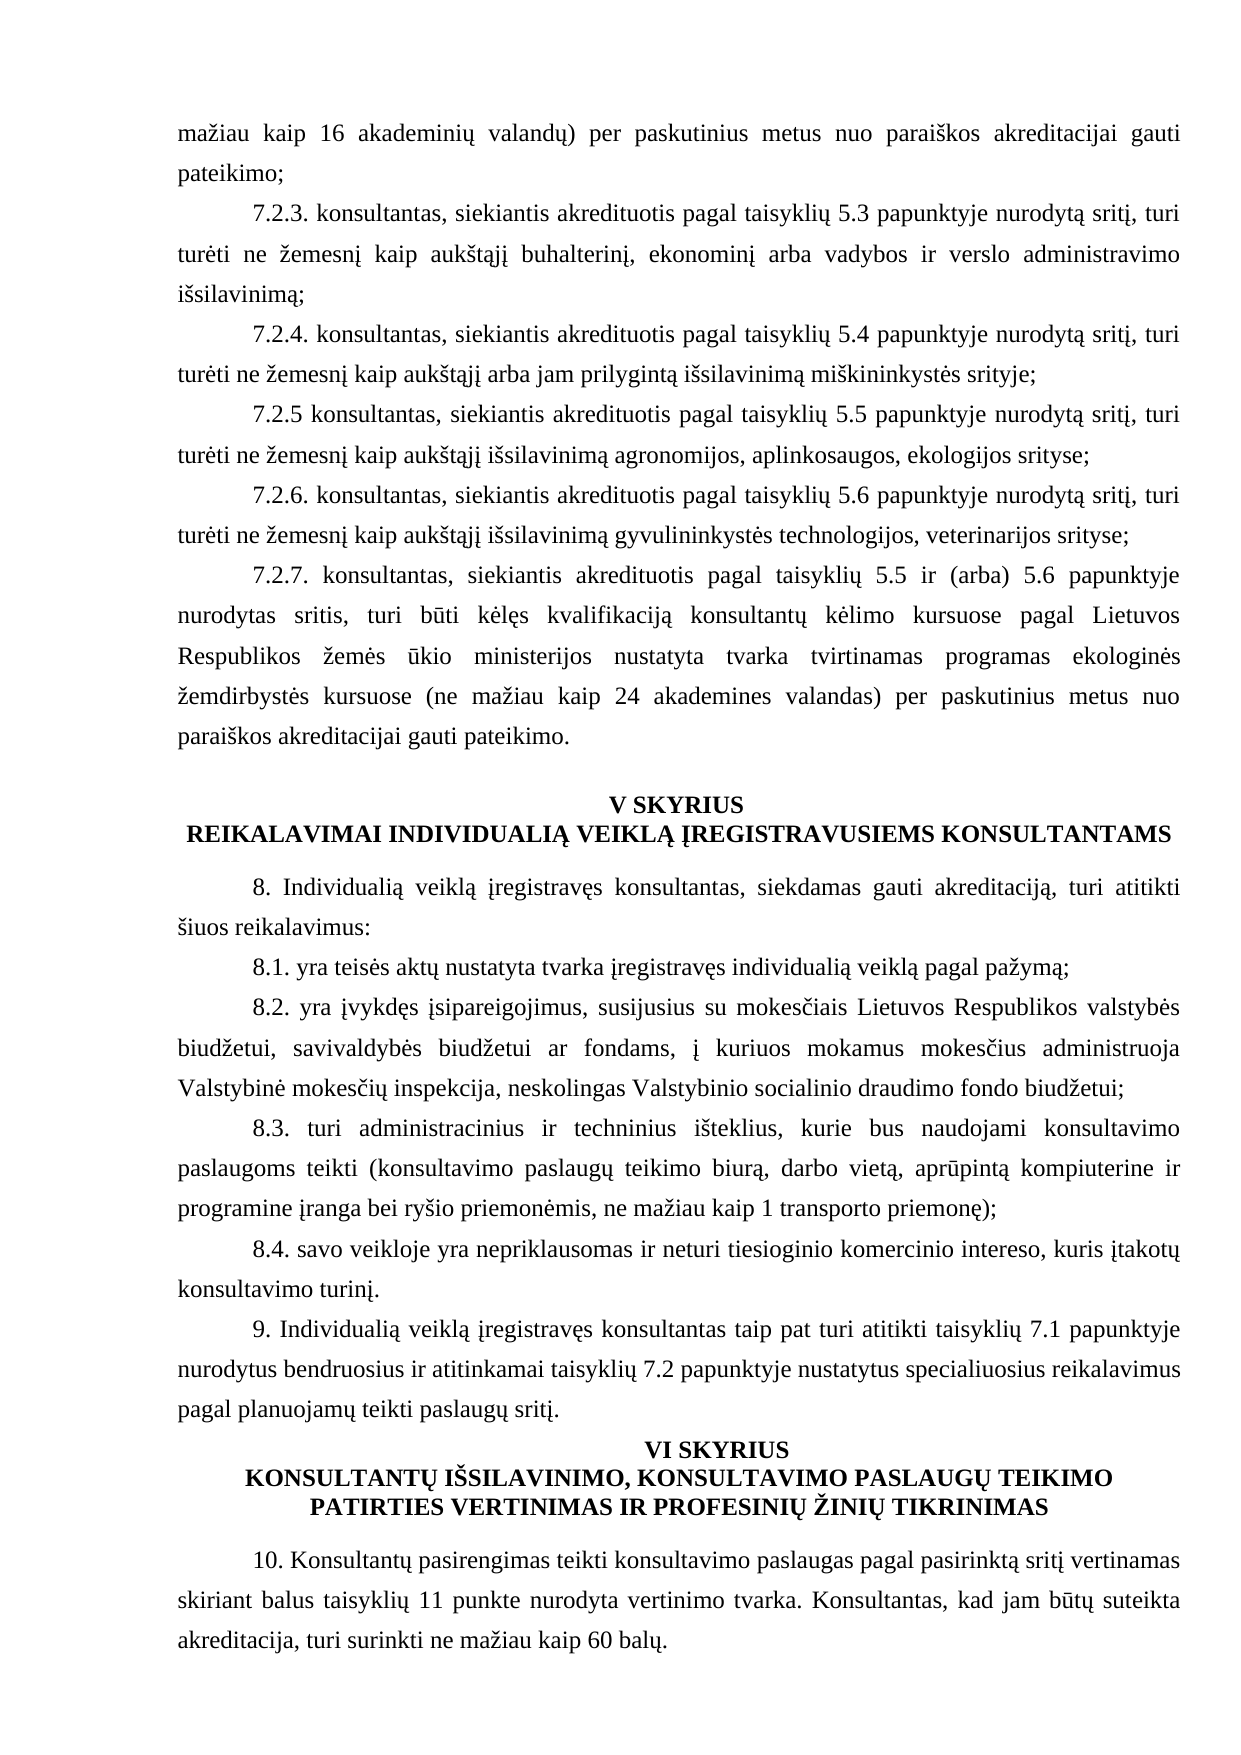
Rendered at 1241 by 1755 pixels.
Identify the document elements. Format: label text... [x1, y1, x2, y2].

text 7.2.6. konsultantas, siekiantis akredituotis pagal taisyklių 5.6 papunktyje nurodytą sritį, turi turėti ne žemesnį kaip aukštąjį išsilavinimą gyvulininkystės technologijos, veterinarijos srityse; [177, 480, 1181, 549]
text mažiau kaip 16 akademinių valandų) per paskutinius metus nuo paraiškos akreditacijai gauti pateikimo; [177, 118, 1181, 187]
text 8.1. yra teisės aktų nustatyta tvarka įregistravęs individualią veiklą pagal pažymą; [177, 952, 1181, 981]
text 8.4. savo veikloje yra nepriklausomas ir neturi tiesioginio komercinio intereso, kuris įtakotų konsultavimo turinį. [177, 1234, 1181, 1303]
text 8.2. yra įvykdęs įsipareigojimus, susijusius su mokesčiais Lietuvos Respublikos valstybės biudžetui, savivaldybės biudžetui ar fondams, į kuriuos mokamus mokesčius administruoja Valstybinė mokesčių inspekcija, neskolingas Valstybinio socialinio draudimo fondo biudžetui; [177, 992, 1181, 1102]
text 9. Individualią veiklą įregistravęs konsultantas taip pat turi atitikti taisyklių 7.1 papunktyje nurodytus bendruosius ir atitinkamai taisyklių 7.2 papunktyje nustatytus specialiuosius reikalavimus pagal planuojamų teikti paslaugų sritį. [177, 1314, 1181, 1423]
text 7.2.7. konsultantas, siekiantis akredituotis pagal taisyklių 5.5 ir (arba) 5.6 papunktyje nurodytas sritis, turi būti kėlęs kvalifikaciją konsultantų kėlimo kursuose pagal Lietuvos Respublikos žemės ūkio ministerijos nustatyta tvarka tvirtinamas programas ekologinės žemdirbystės kursuose (ne mažiau kaip 24 akademines valandas) per paskutinius metus nuo paraiškos akreditacijai gauti pateikimo. [177, 560, 1181, 750]
text KONSULTANTŲ IŠSILAVINIMO, KONSULTAVIMO PASLAUGŲ TEIKIMO PATIRTIES VERTINIMAS IR PROFESINIŲ ŽINIŲ TIKRINIMAS [177, 1463, 1181, 1521]
text 8.3. turi administracinius ir techninius išteklius, kurie bus naudojami konsultavimo paslaugoms teikti (konsultavimo paslaugų teikimo biurą, darbo vietą, aprūpintą kompiuterine ir programine įranga bei ryšio priemonėmis, ne mažiau kaip 1 transporto priemonę); [177, 1113, 1181, 1222]
text 7.2.5 konsultantas, siekiantis akredituotis pagal taisyklių 5.5 papunktyje nurodytą sritį, turi turėti ne žemesnį kaip aukštąjį išsilavinimą agronomijos, aplinkosaugos, ekologijos srityse; [177, 399, 1181, 468]
text V SKYRIUS [177, 790, 1181, 819]
text 7.2.3. konsultantas, siekiantis akredituotis pagal taisyklių 5.3 papunktyje nurodytą sritį, turi turėti ne žemesnį kaip aukštąjį buhalterinį, ekonominį arba vadybos ir verslo administravimo išsilavinimą; [177, 198, 1181, 308]
text REIKALAVIMAI INDIVIDUALIĄ VEIKLĄ ĮREGISTRAVUSIEMS KONSULTANTAMS [177, 819, 1181, 848]
text VI SKYRIUS [177, 1435, 1181, 1463]
text 8. Individualią veiklą įregistravęs konsultantas, siekdamas gauti akreditaciją, turi atitikti šiuos reikalavimus: [177, 872, 1181, 941]
text 10. Konsultantų pasirengimas teikti konsultavimo paslaugas pagal pasirinktą sritį vertinamas skiriant balus taisyklių 11 punkte nurodyta vertinimo tvarka. Konsultantas, kad jam būtų suteikta akreditacija, turi surinkti ne mažiau kaip 60 balų. [177, 1545, 1181, 1654]
text 7.2.4. konsultantas, siekiantis akredituotis pagal taisyklių 5.4 papunktyje nurodytą sritį, turi turėti ne žemesnį kaip aukštąjį arba jam prilygintą išsilavinimą miškininkystės srityje; [177, 319, 1181, 388]
